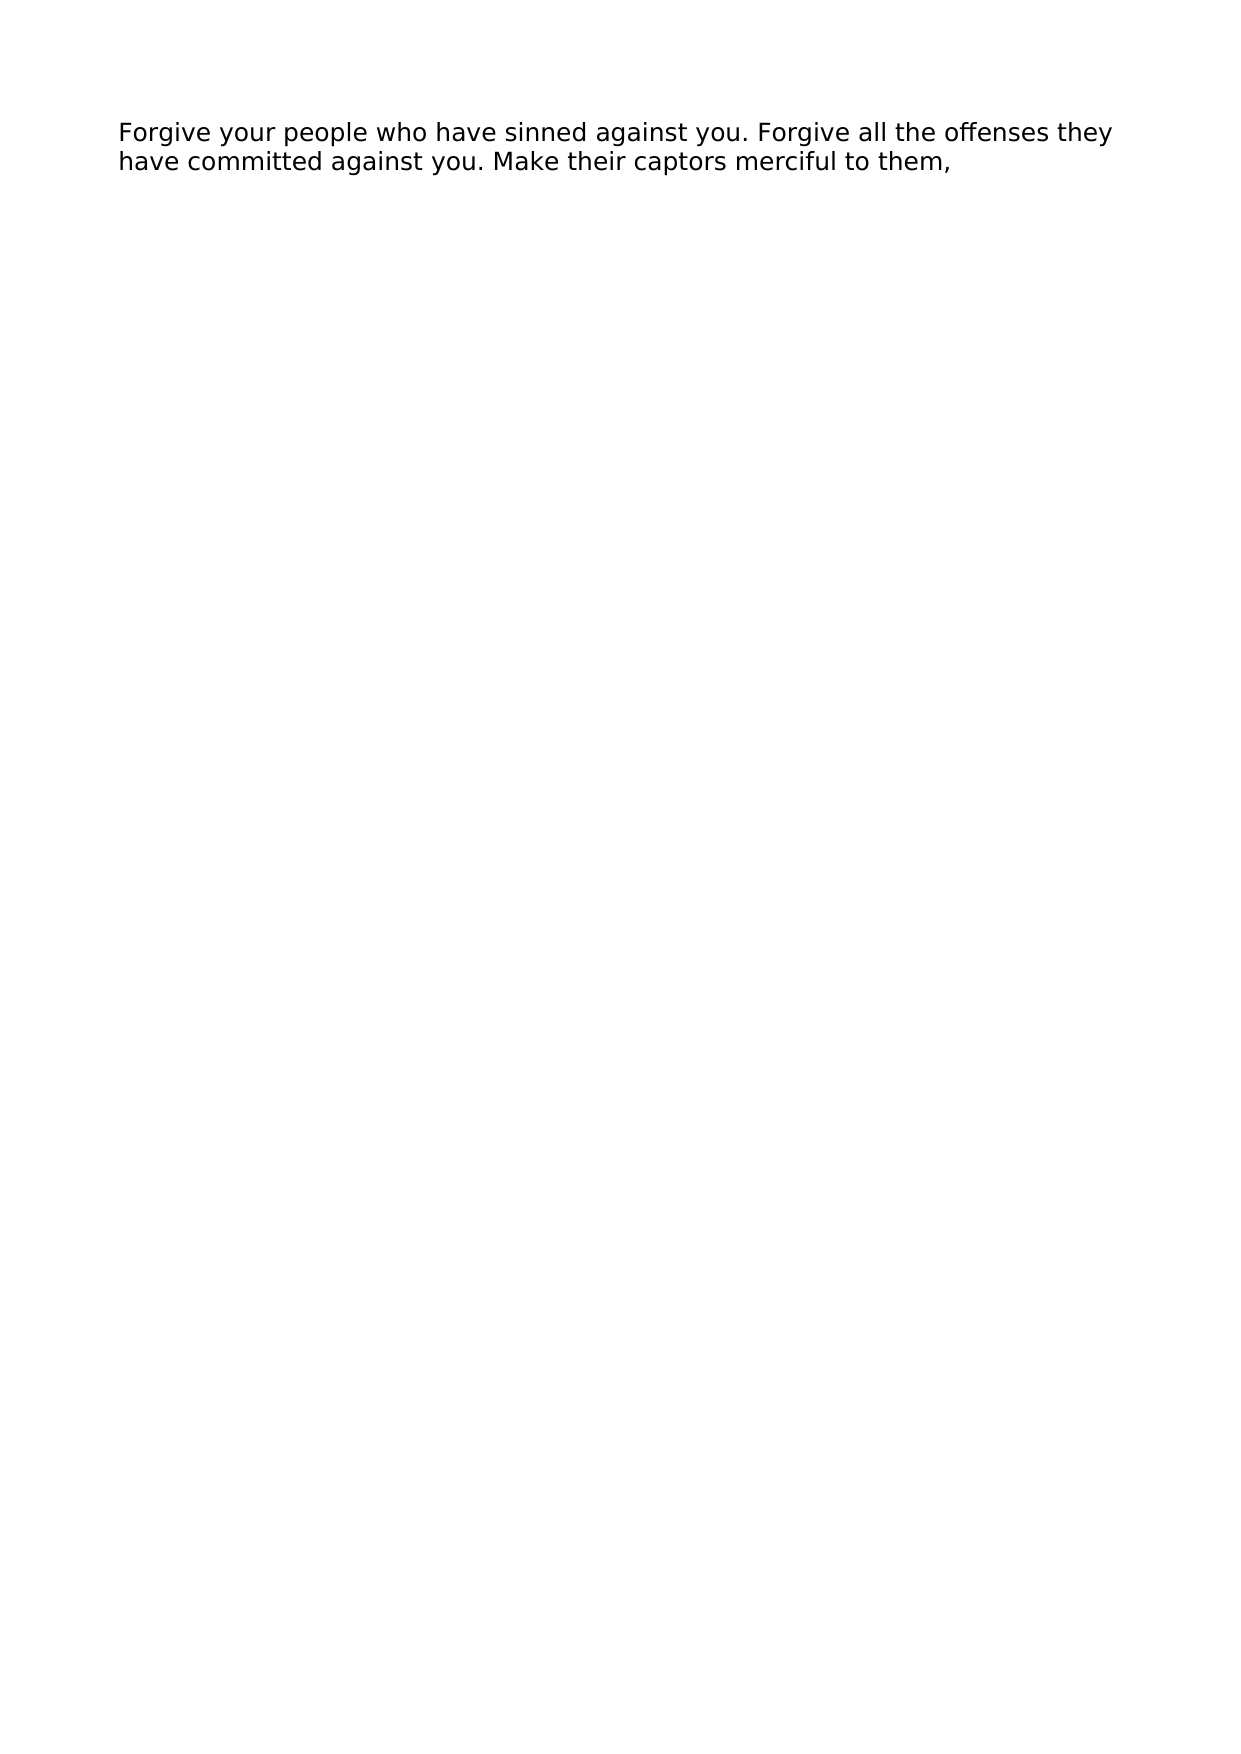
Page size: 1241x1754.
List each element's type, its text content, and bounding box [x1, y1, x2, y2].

text Forgive your people who have sinned against you. Forgive all the offenses they have committed against you. Make their captors merciful to them, [118, 118, 1122, 176]
